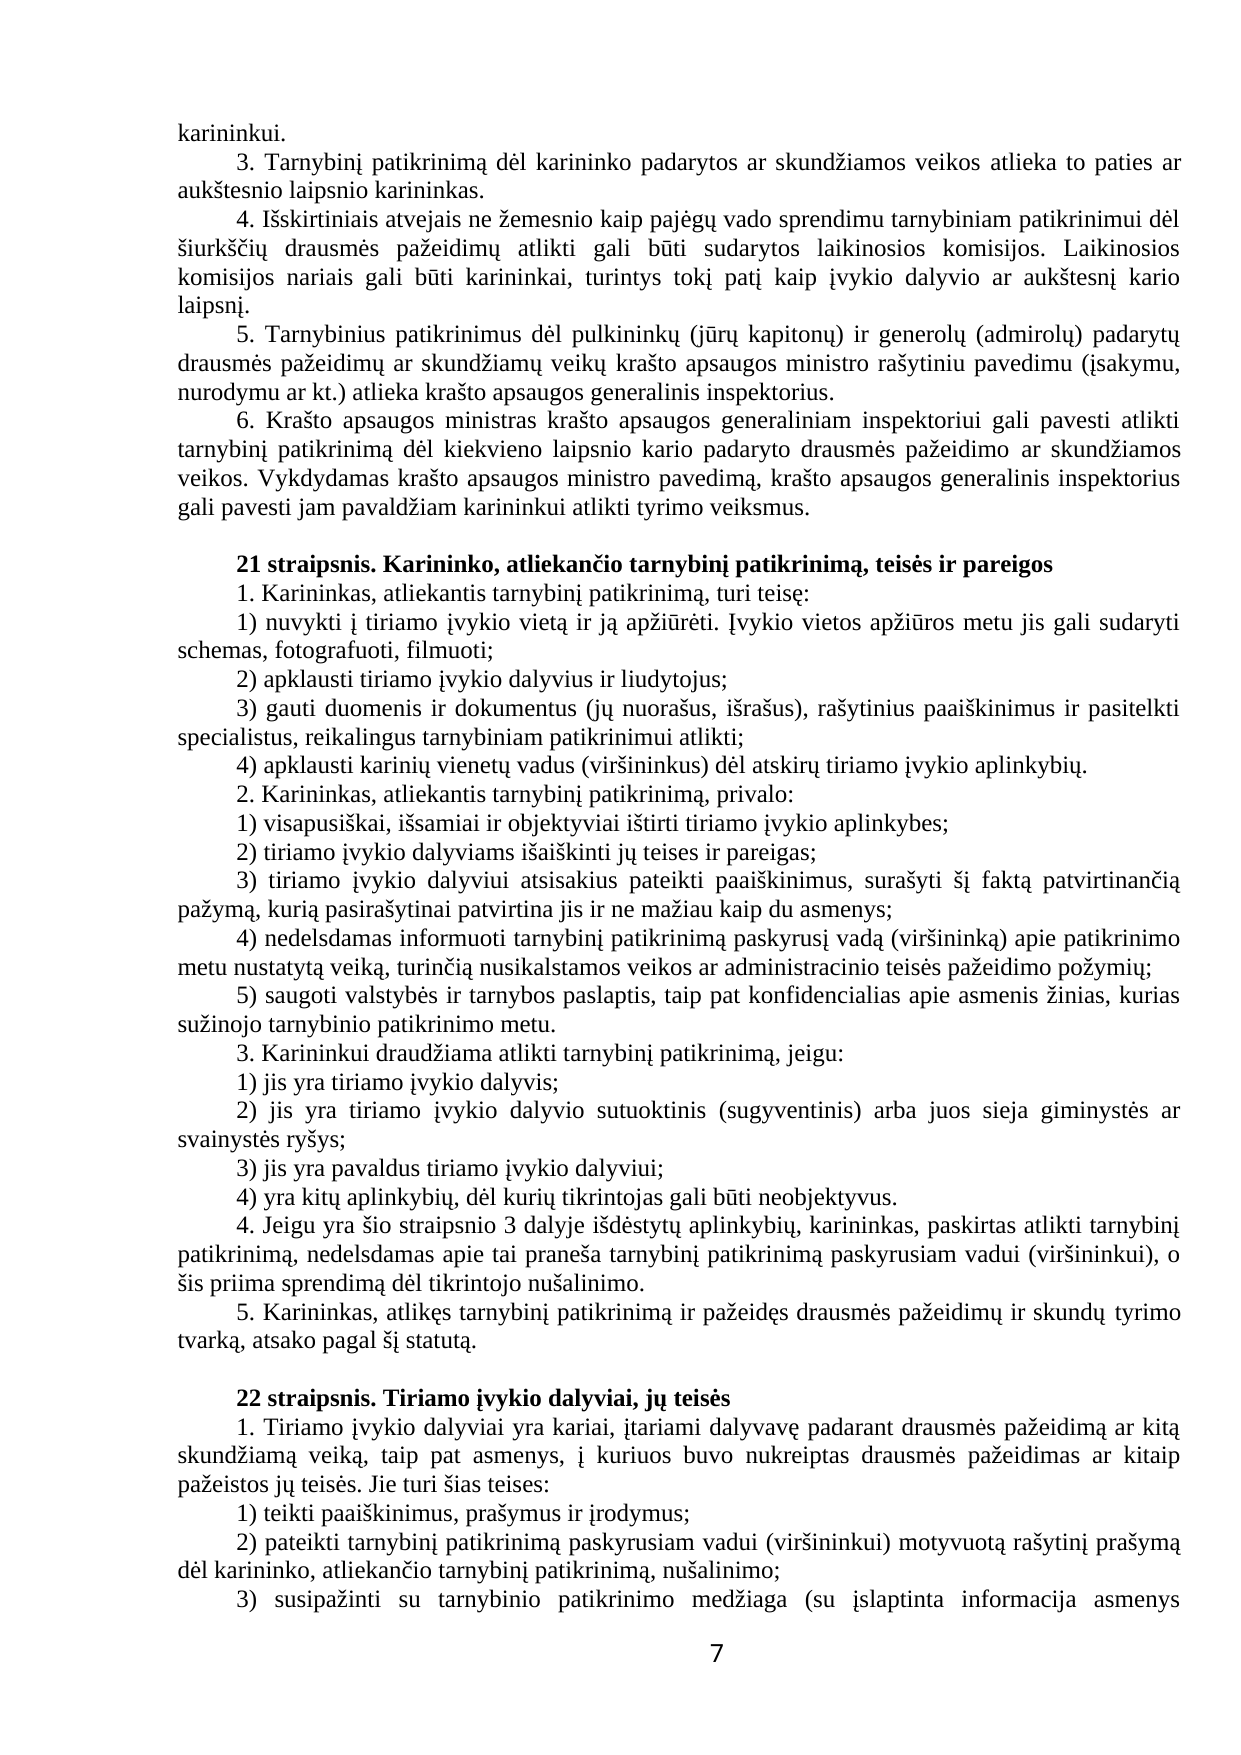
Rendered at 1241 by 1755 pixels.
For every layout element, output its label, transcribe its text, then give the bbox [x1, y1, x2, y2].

text 4) yra kitų aplinkybių, dėl kurių tikrintojas gali būti neobjektyvus. [177, 1182, 1181, 1211]
text karininkui. [177, 118, 1181, 147]
text 1. Tiriamo įvykio dalyviai yra kariai, įtariami dalyvavę padarant drausmės pažeidimą ar kitą skundžiamą veiką, taip pat asmenys, į kuriuos buvo nukreiptas drausmės pažeidimas ar kitaip pažeistos jų teisės. Jie turi šias teises: [177, 1412, 1181, 1498]
text 5. Tarnybinius patikrinimus dėl pulkininkų (jūrų kapitonų) ir generolų (admirolų) padarytų drausmės pažeidimų ar skundžiamų veikų krašto apsaugos ministro rašytiniu pavedimu (įsakymu, nurodymu ar kt.) atlieka krašto apsaugos generalinis inspektorius. [177, 319, 1181, 406]
text 2) pateikti tarnybinį patikrinimą paskyrusiam vadui (viršininkui) motyvuotą rašytinį prašymą dėl karininko, atliekančio tarnybinį patikrinimą, nušalinimo; [177, 1527, 1181, 1584]
text 3. Tarnybinį patikrinimą dėl karininko padarytos ar skundžiamos veikos atlieka to paties ar aukštesnio laipsnio karininkas. [177, 147, 1181, 204]
text 1) visapusiškai, išsamiai ir objektyviai ištirti tiriamo įvykio aplinkybes; [177, 808, 1181, 837]
text 2. Karininkas, atliekantis tarnybinį patikrinimą, privalo: [177, 779, 1181, 808]
text 4) apklausti karinių vienetų vadus (viršininkus) dėl atskirų tiriamo įvykio aplinkybių. [177, 751, 1181, 779]
text 21 straipsnis. Karininko, atliekančio tarnybinį patikrinimą, teisės ir pareigos [177, 549, 1181, 578]
text 3. Karininkui draudžiama atlikti tarnybinį patikrinimą, jeigu: [177, 1038, 1181, 1067]
text 2) tiriamo įvykio dalyviams išaiškinti jų teises ir pareigas; [177, 837, 1181, 866]
text 4) nedelsdamas informuoti tarnybinį patikrinimą paskyrusį vadą (viršininką) apie patikrinimo metu nustatytą veiką, turinčią nusikalstamos veikos ar administracinio teisės pažeidimo požymių; [177, 923, 1181, 981]
text 4. Jeigu yra šio straipsnio 3 dalyje išdėstytų aplinkybių, karininkas, paskirtas atlikti tarnybinį patikrinimą, nedelsdamas apie tai praneša tarnybinį patikrinimą paskyrusiam vadui (viršininkui), o šis priima sprendimą dėl tikrintojo nušalinimo. [177, 1211, 1181, 1297]
text 3) tiriamo įvykio dalyviui atsisakius pateikti paaiškinimus, surašyti šį faktą patvirtinančią pažymą, kurią pasirašytinai patvirtina jis ir ne mažiau kaip du asmenys; [177, 866, 1181, 923]
text 1) teikti paaiškinimus, prašymus ir įrodymus; [177, 1498, 1181, 1527]
text 1) jis yra tiriamo įvykio dalyvis; [177, 1067, 1181, 1096]
text 3) susipažinti su tarnybinio patikrinimo medžiaga (su įslaptinta informacija asmenys [177, 1584, 1181, 1613]
text 3) jis yra pavaldus tiriamo įvykio dalyviui; [177, 1153, 1181, 1182]
text 2) apklausti tiriamo įvykio dalyvius ir liudytojus; [177, 664, 1181, 693]
text 2) jis yra tiriamo įvykio dalyvio sutuoktinis (sugyventinis) arba juos sieja giminystės ar svainystės ryšys; [177, 1096, 1181, 1153]
text 3) gauti duomenis ir dokumentus (jų nuorašus, išrašus), rašytinius paaiškinimus ir pasitelkti specialistus, reikalingus tarnybiniam patikrinimui atlikti; [177, 693, 1181, 751]
text 1. Karininkas, atliekantis tarnybinį patikrinimą, turi teisę: [177, 578, 1181, 607]
text 1) nuvykti į tiriamo įvykio vietą ir ją apžiūrėti. Įvykio vietos apžiūros metu jis gali sudaryti schemas, fotografuoti, filmuoti; [177, 607, 1181, 664]
text 5) saugoti valstybės ir tarnybos paslaptis, taip pat konfidencialias apie asmenis žinias, kurias sužinojo tarnybinio patikrinimo metu. [177, 981, 1181, 1038]
text 5. Karininkas, atlikęs tarnybinį patikrinimą ir pažeidęs drausmės pažeidimų ir skundų tyrimo tvarką, atsako pagal šį statutą. [177, 1297, 1181, 1354]
text 22 straipsnis. Tiriamo įvykio dalyviai, jų teisės [177, 1383, 1181, 1412]
text 4. Išskirtiniais atvejais ne žemesnio kaip pajėgų vado sprendimu tarnybiniam patikrinimui dėl šiurkščių drausmės pažeidimų atlikti gali būti sudarytos laikinosios komisijos. Laikinosios komisijos nariais gali būti karininkai, turintys tokį patį kaip įvykio dalyvio ar aukštesnį kario laipsnį. [177, 204, 1181, 319]
text 6. Krašto apsaugos ministras krašto apsaugos generaliniam inspektoriui gali pavesti atlikti tarnybinį patikrinimą dėl kiekvieno laipsnio kario padaryto drausmės pažeidimo ar skundžiamos veikos. Vykdydamas krašto apsaugos ministro pavedimą, krašto apsaugos generalinis inspektorius gali pavesti jam pavaldžiam karininkui atlikti tyrimo veiksmus. [177, 406, 1181, 521]
